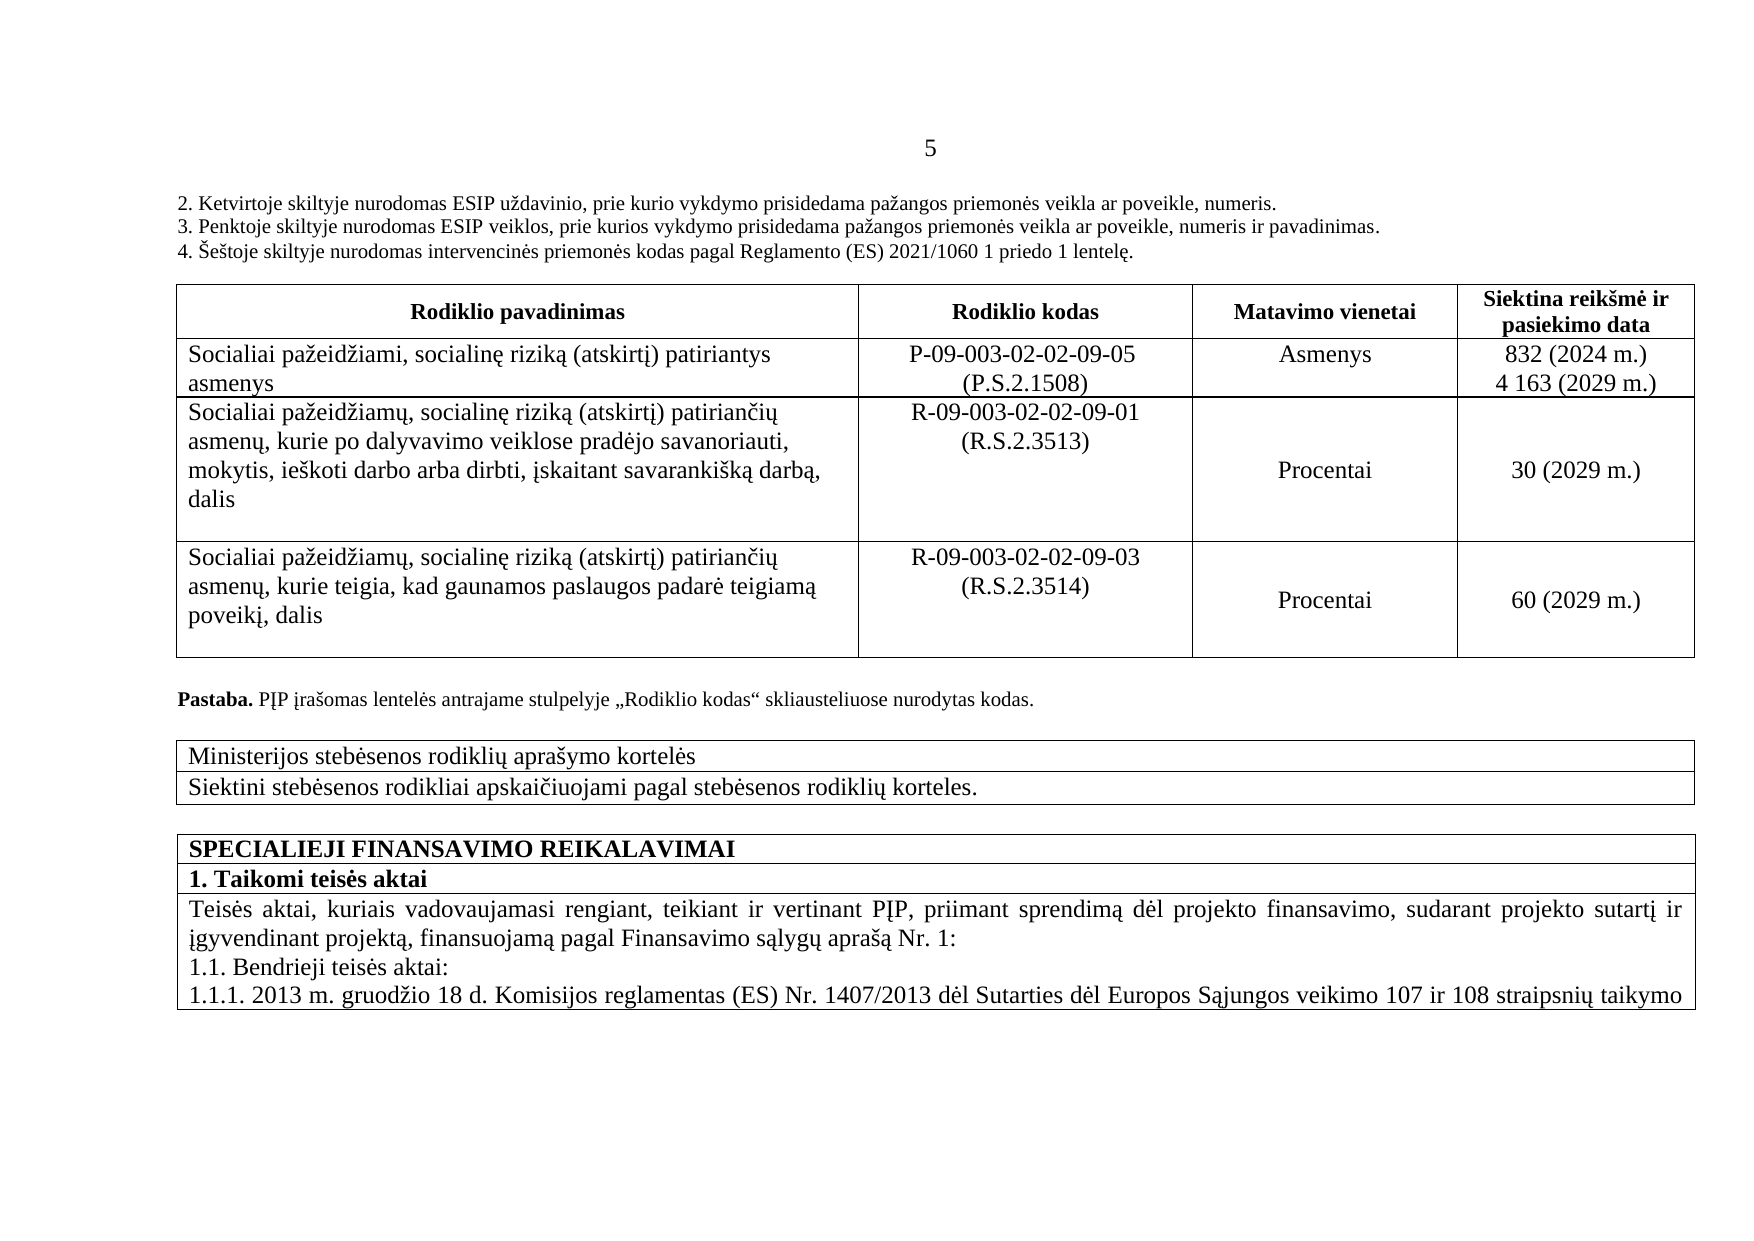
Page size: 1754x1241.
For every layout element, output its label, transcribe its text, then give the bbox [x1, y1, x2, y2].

table_header SPECIALIEJI FINANSAVIMO REIKALAVIMAI [178, 835, 1695, 863]
text 3. Penktoje skiltyje nurodomas ESIP veiklos, prie kurios vykdymo prisidedama pažangos priemonės veikla ar poveikle, numeris ir pavadinimas. [177, 214, 1683, 238]
table_cell R-09-003-02-02-09-03 (R.S.2.3514) [859, 542, 1192, 657]
table_cell Procentai [1193, 542, 1457, 657]
table_cell Socialiai pažeidžiamų, socialinę riziką (atskirtį) patiriančių asmenų, kurie po dalyvavimo veiklose pradėjo savanoriauti, mokytis, ieškoti darbo arba dirbti, įskaitant savarankišką darbą, dalis [177, 398, 858, 541]
table_header Ministerijos stebėsenos rodiklių aprašymo kortelės [177, 741, 1694, 771]
table_cell Socialiai pažeidžiami, socialinę riziką (atskirtį) patiriantys asmenys [177, 339, 858, 396]
table_header Rodiklio pavadinimas [177, 285, 858, 338]
table_cell Socialiai pažeidžiamų, socialinę riziką (atskirtį) patiriančių asmenų, kurie teigia, kad gaunamos paslaugos padarė teigiamą poveikį, dalis [177, 542, 858, 657]
table_cell 30 (2029 m.) [1458, 398, 1694, 541]
table_cell 832 (2024 m.) 4 163 (2029 m.) [1458, 339, 1694, 396]
table_cell 60 (2029 m.) [1458, 542, 1694, 657]
table_cell Asmenys [1193, 339, 1457, 396]
table_cell P-09-003-02-02-09-05 (P.S.2.1508) [859, 339, 1192, 396]
table_cell Siektini stebėsenos rodikliai apskaičiuojami pagal stebėsenos rodiklių korteles. [177, 772, 1694, 804]
table_cell R-09-003-02-02-09-01 (R.S.2.3513) [859, 398, 1192, 541]
text 2. Ketvirtoje skiltyje nurodomas ESIP uždavinio, prie kurio vykdymo prisidedama pažangos priemonės veikla ar poveikle, numeris. [177, 190, 1683, 214]
table_header Siektina reikšmė ir pasiekimo data [1458, 285, 1694, 338]
text Pastaba. PĮP įrašomas lentelės antrajame stulpelyje „Rodiklio kodas“ skliausteliuose nurodytas kodas. [177, 687, 1683, 711]
table_cell Teisės aktai, kuriais vadovaujamasi rengiant, teikiant ir vertinant PĮP, priimant sprendimą dėl projekto finansavimo, sudarant projekto sutartį ir įgyvendinant projektą, finansuojamą pagal Finansavimo sąlygų aprašą Nr. 1: 1.1. Bendrieji teisės aktai: 1.1.1. 2013 m. gruodžio 18 d. Komisijos reglamentas (ES) Nr. 1407/2013 dėl Sutarties dėl Europos Sąjungos veikimo 107 ir 108 straipsnių taikymo [178, 894, 1695, 1009]
table_header Rodiklio kodas [859, 285, 1192, 338]
table_cell 1. Taikomi teisės aktai [178, 864, 1695, 893]
table_cell Procentai [1193, 398, 1457, 541]
text 4. Šeštoje skiltyje nurodomas intervencinės priemonės kodas pagal Reglamento (ES) 2021/1060 1 priedo 1 lentelę. [177, 238, 1683, 263]
table_header Matavimo vienetai [1193, 285, 1457, 338]
